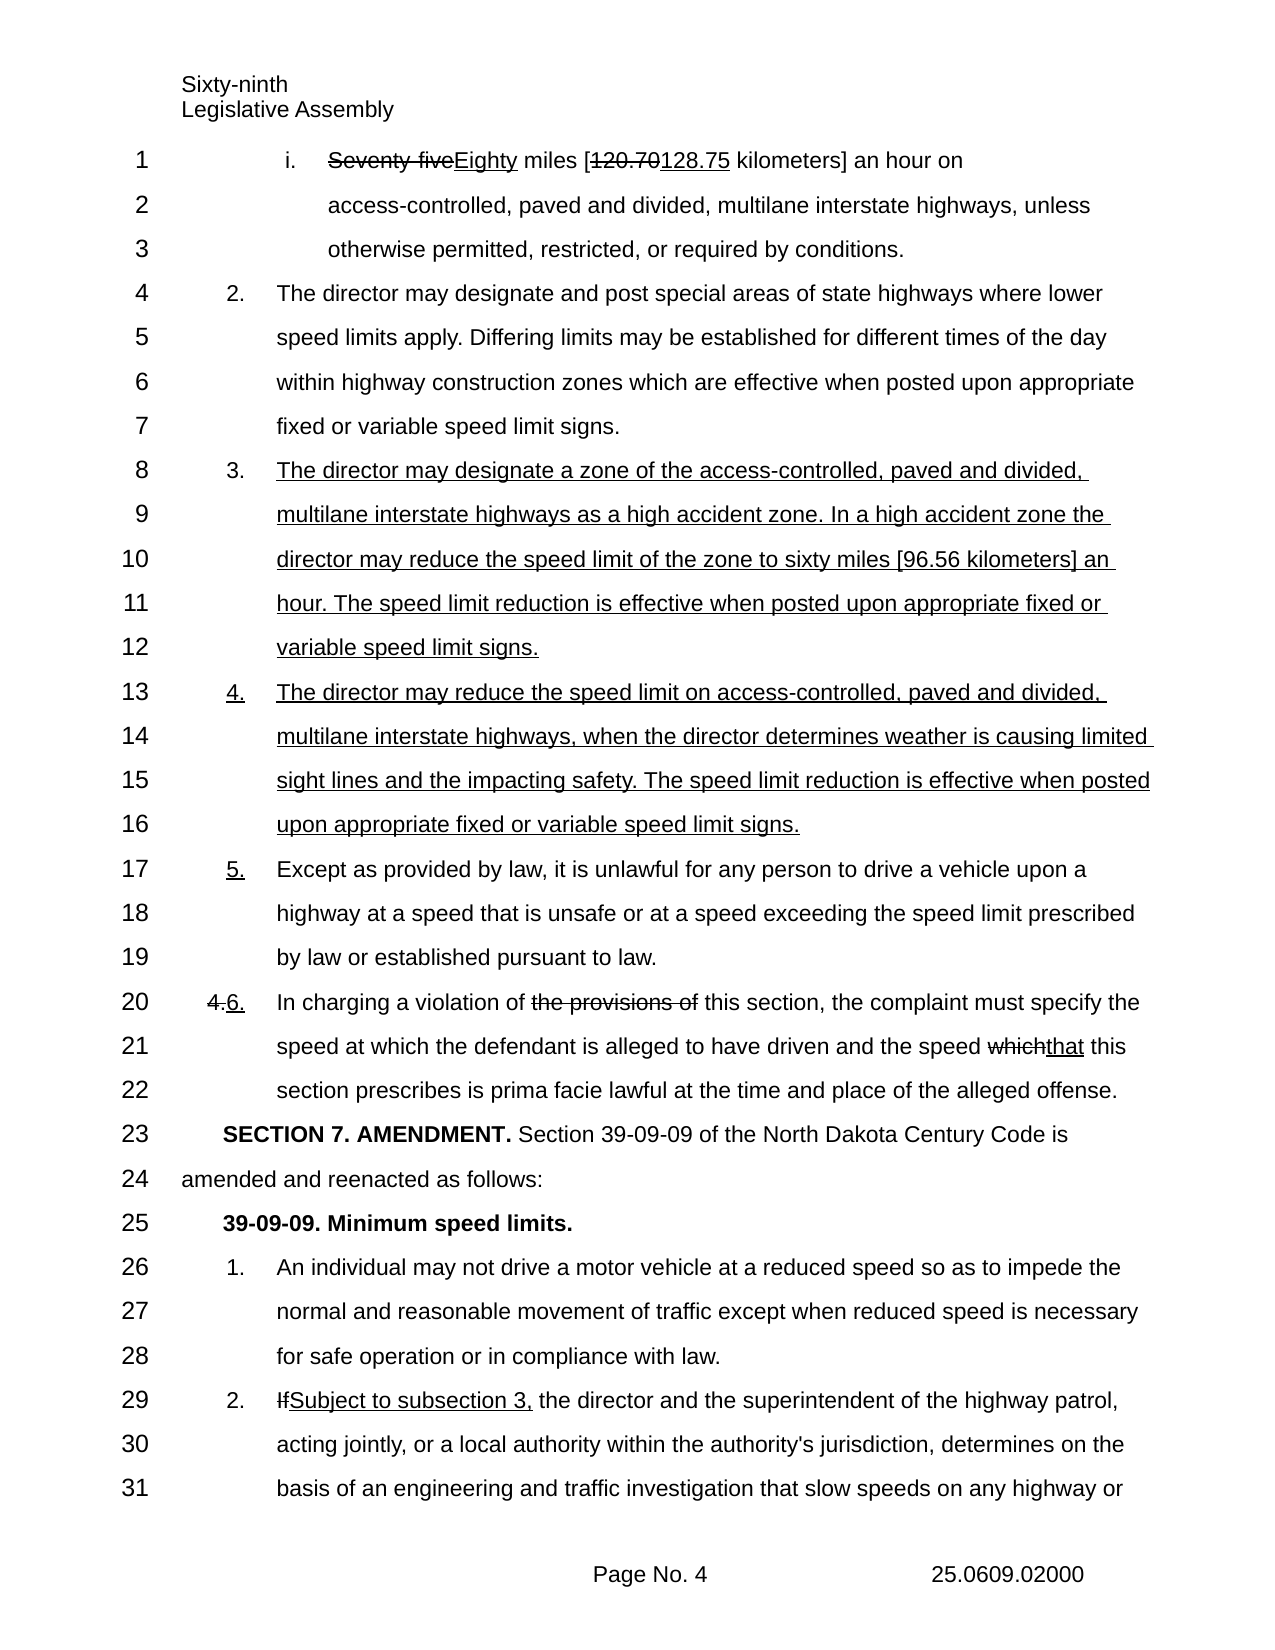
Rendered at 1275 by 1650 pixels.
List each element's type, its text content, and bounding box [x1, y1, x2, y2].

text 5. Except as provided by law, it is unlawful for any person to drive a vehicle upon a highway at a speed that is unsafe or at a speed exceeding the speed limit prescribed by law or established pursuant to law. [181, 842, 1154, 974]
text SECTION 7. AMENDMENT. Section 39‑09‑09 of the North Dakota Century Code is amended and reenacted as follows: [181, 1107, 1154, 1196]
text 2. IfSubject to subsection 3, the director and the superintendent of the highway patrol, acting jointly, or a local authority within the authority's jurisdiction, determines on the basis of an engineering and traffic investigation that slow speeds on any highway or [181, 1373, 1154, 1506]
text 1. An individual may not drive a motor vehicle at a reduced speed so as to impede the normal and reasonable movement of traffic except when reduced speed is necessary for safe operation or in compliance with law. [181, 1240, 1154, 1373]
text 4.6. In charging a violation of the provisions of this section, the complaint must specify the speed at which the defendant is alleged to have driven and the speed whichthat this section prescribes is prima facie lawful at the time and place of the alleged offense. [181, 974, 1154, 1107]
text 3. The director may designate a zone of the access‑controlled, paved and divided, multilane interstate highways as a high accident zone. In a high accident zone the director may reduce the speed limit of the zone to sixty miles [96.56 kilometers] an hour. The speed limit reduction is effective when posted upon appropriate fixed or variable speed limit signs. [181, 443, 1154, 664]
text 4. The director may reduce the speed limit on access‑controlled, paved and divided, multilane interstate highways, when the director determines weather is causing limited sight lines and the impacting safety. The speed limit reduction is effective when posted upon appropriate fixed or variable speed limit signs. [181, 664, 1154, 842]
text i. Seventy‑fiveEighty miles [120.70128.75 kilometers] an hour on access‑controlled, paved and divided, multilane interstate highways, unless otherwise permitted, restricted, or required by conditions. [181, 133, 1154, 266]
subtitle 39‑09‑09. Minimum speed limits. [181, 1196, 1154, 1240]
text 2. The director may designate and post special areas of state highways where lower speed limits apply. Differing limits may be established for different times of the day within highway construction zones which are effective when posted upon appropriate fixed or variable speed limit signs. [181, 266, 1154, 443]
